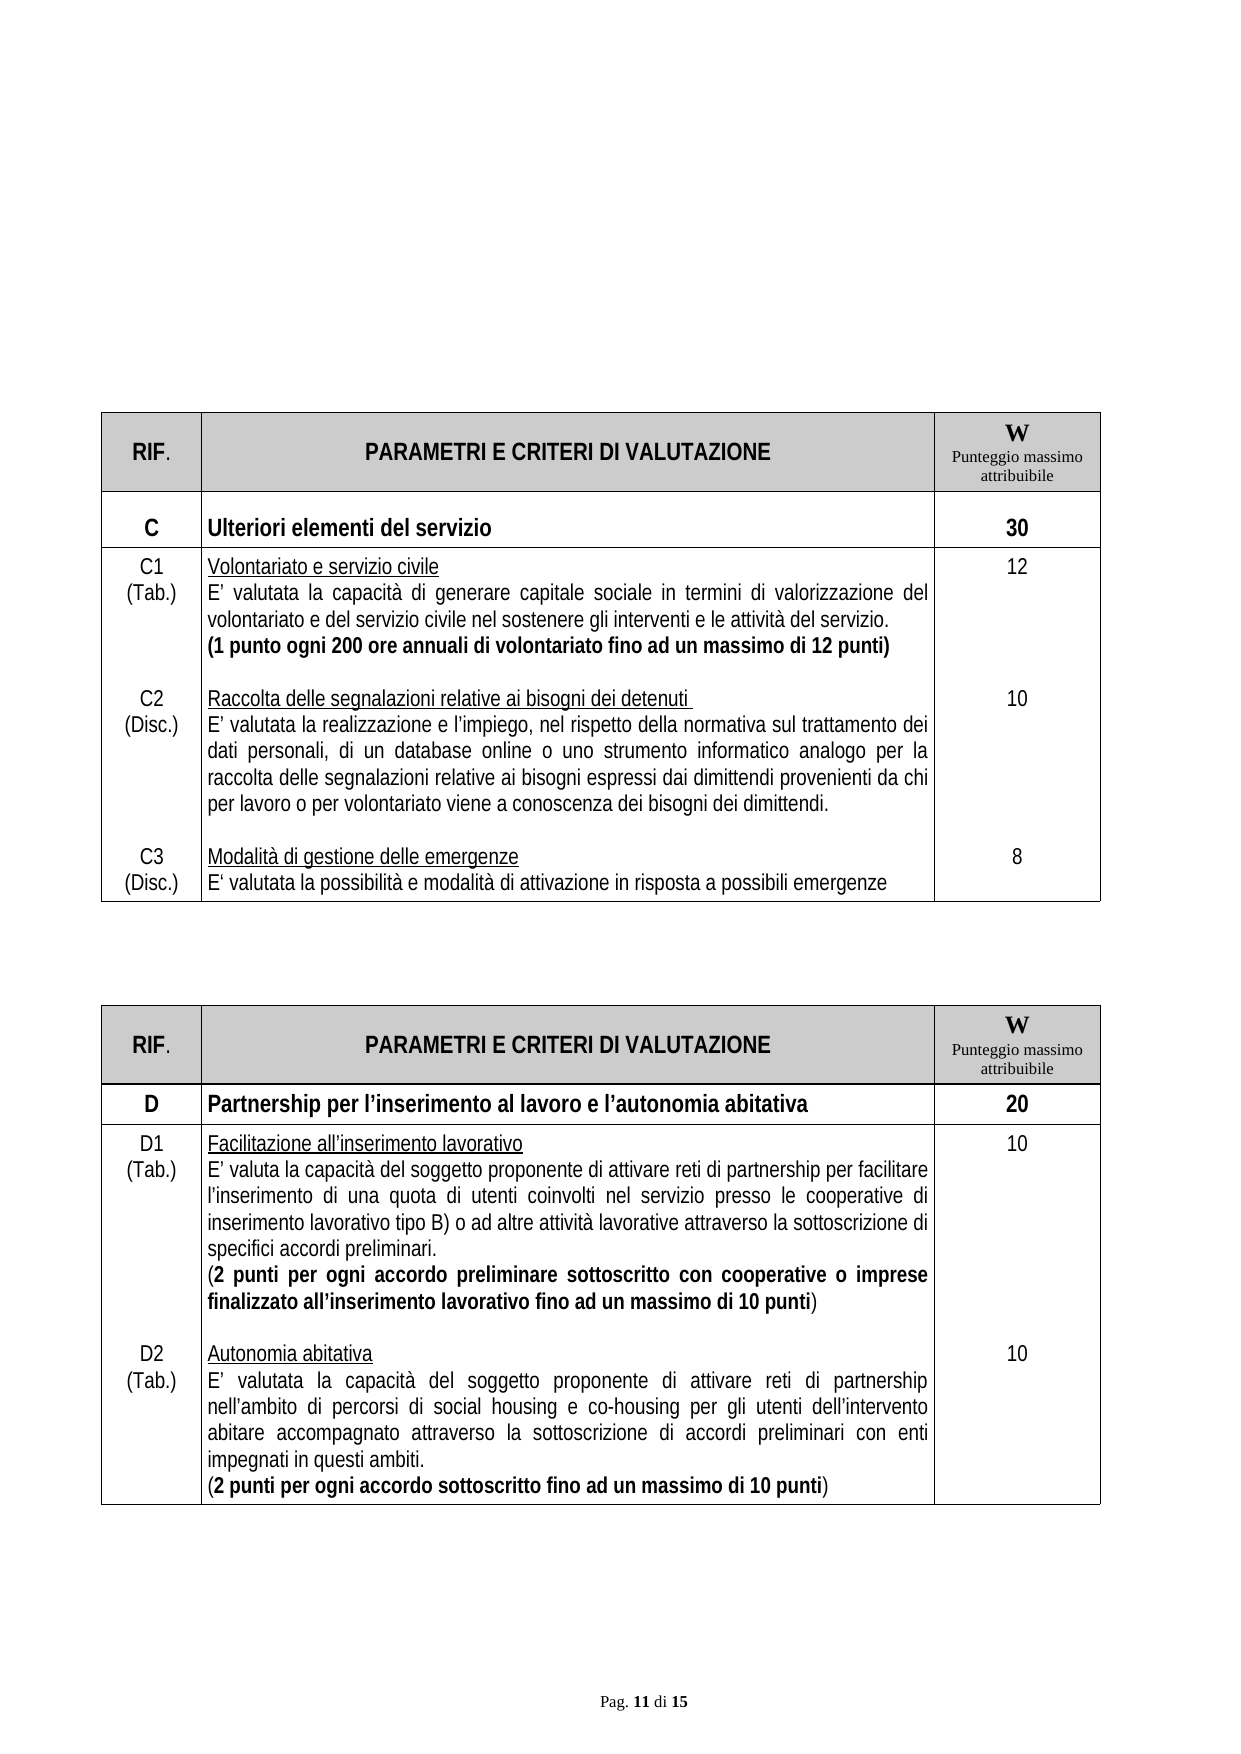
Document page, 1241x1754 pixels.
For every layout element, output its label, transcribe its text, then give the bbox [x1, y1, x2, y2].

table_cell 12 10 8 [935, 548, 1100, 901]
table_header Partnership per l’inserimento al lavoro e l’autonomia abitativa [202, 1085, 934, 1124]
table_header D [102, 1085, 201, 1124]
table_header C [102, 492, 201, 547]
table_header PARAMETRI E CRITERI DI VALUTAZIONE [202, 413, 934, 491]
table_cell D1 (Tab.) D2 (Tab.) [102, 1125, 201, 1504]
table_header W Punteggio massimo attribuibile [935, 1006, 1100, 1083]
table_header RIF. [102, 1006, 201, 1083]
table_header W Punteggio massimo attribuibile [935, 413, 1100, 491]
table_cell 10 10 [935, 1125, 1100, 1504]
table_header Ulteriori elementi del servizio [202, 492, 934, 547]
table_cell C1 (Tab.) C2 (Disc.) C3 (Disc.) [102, 548, 201, 901]
table_header PARAMETRI E CRITERI DI VALUTAZIONE [202, 1006, 934, 1083]
table_header 20 [935, 1085, 1100, 1124]
table_cell Volontariato e servizio civile E’ valutata la capacità di generare capitale sociale in termini di valorizzazione del volontariato e del servizio civile nel sostenere gli interventi e le attività del servizio. (1 punto ogni 200 ore annuali di volontariato fino ad un massimo di 12 punti) Raccolta delle segnalazioni relative ai bisogni dei detenuti E’ valutata la realizzazione e l’impiego, nel rispetto della normativa sul trattamento dei dati personali, di un database online o uno strumento informatico analogo per la raccolta delle segnalazioni relative ai bisogni espressi dai dimittendi provenienti da chi per lavoro o per volontariato viene a conoscenza dei bisogni dei dimittendi. Modalità di gestione delle emergenze E‘ valutata la possibilità e modalità di attivazione in risposta a possibili emergenze [202, 548, 934, 901]
table_cell Facilitazione all’inserimento lavorativo E’ valuta la capacità del soggetto proponente di attivare reti di partnership per facilitare l’inserimento di una quota di utenti coinvolti nel servizio presso le cooperative di inserimento lavorativo tipo B) o ad altre attività lavorative attraverso la sottoscrizione di specifici accordi preliminari. (2 punti per ogni accordo preliminare sottoscritto con cooperative o imprese finalizzato all’inserimento lavorativo fino ad un massimo di 10 punti) Autonomia abitativa E’ valutata la capacità del soggetto proponente di attivare reti di partnership nell’ambito di percorsi di social housing e co-housing per gli utenti dell’intervento abitare accompagnato attraverso la sottoscrizione di accordi preliminari con enti impegnati in questi ambiti. (2 punti per ogni accordo sottoscritto fino ad un massimo di 10 punti) [202, 1125, 934, 1504]
table_header RIF. [102, 413, 201, 491]
table_header 30 [935, 492, 1100, 547]
